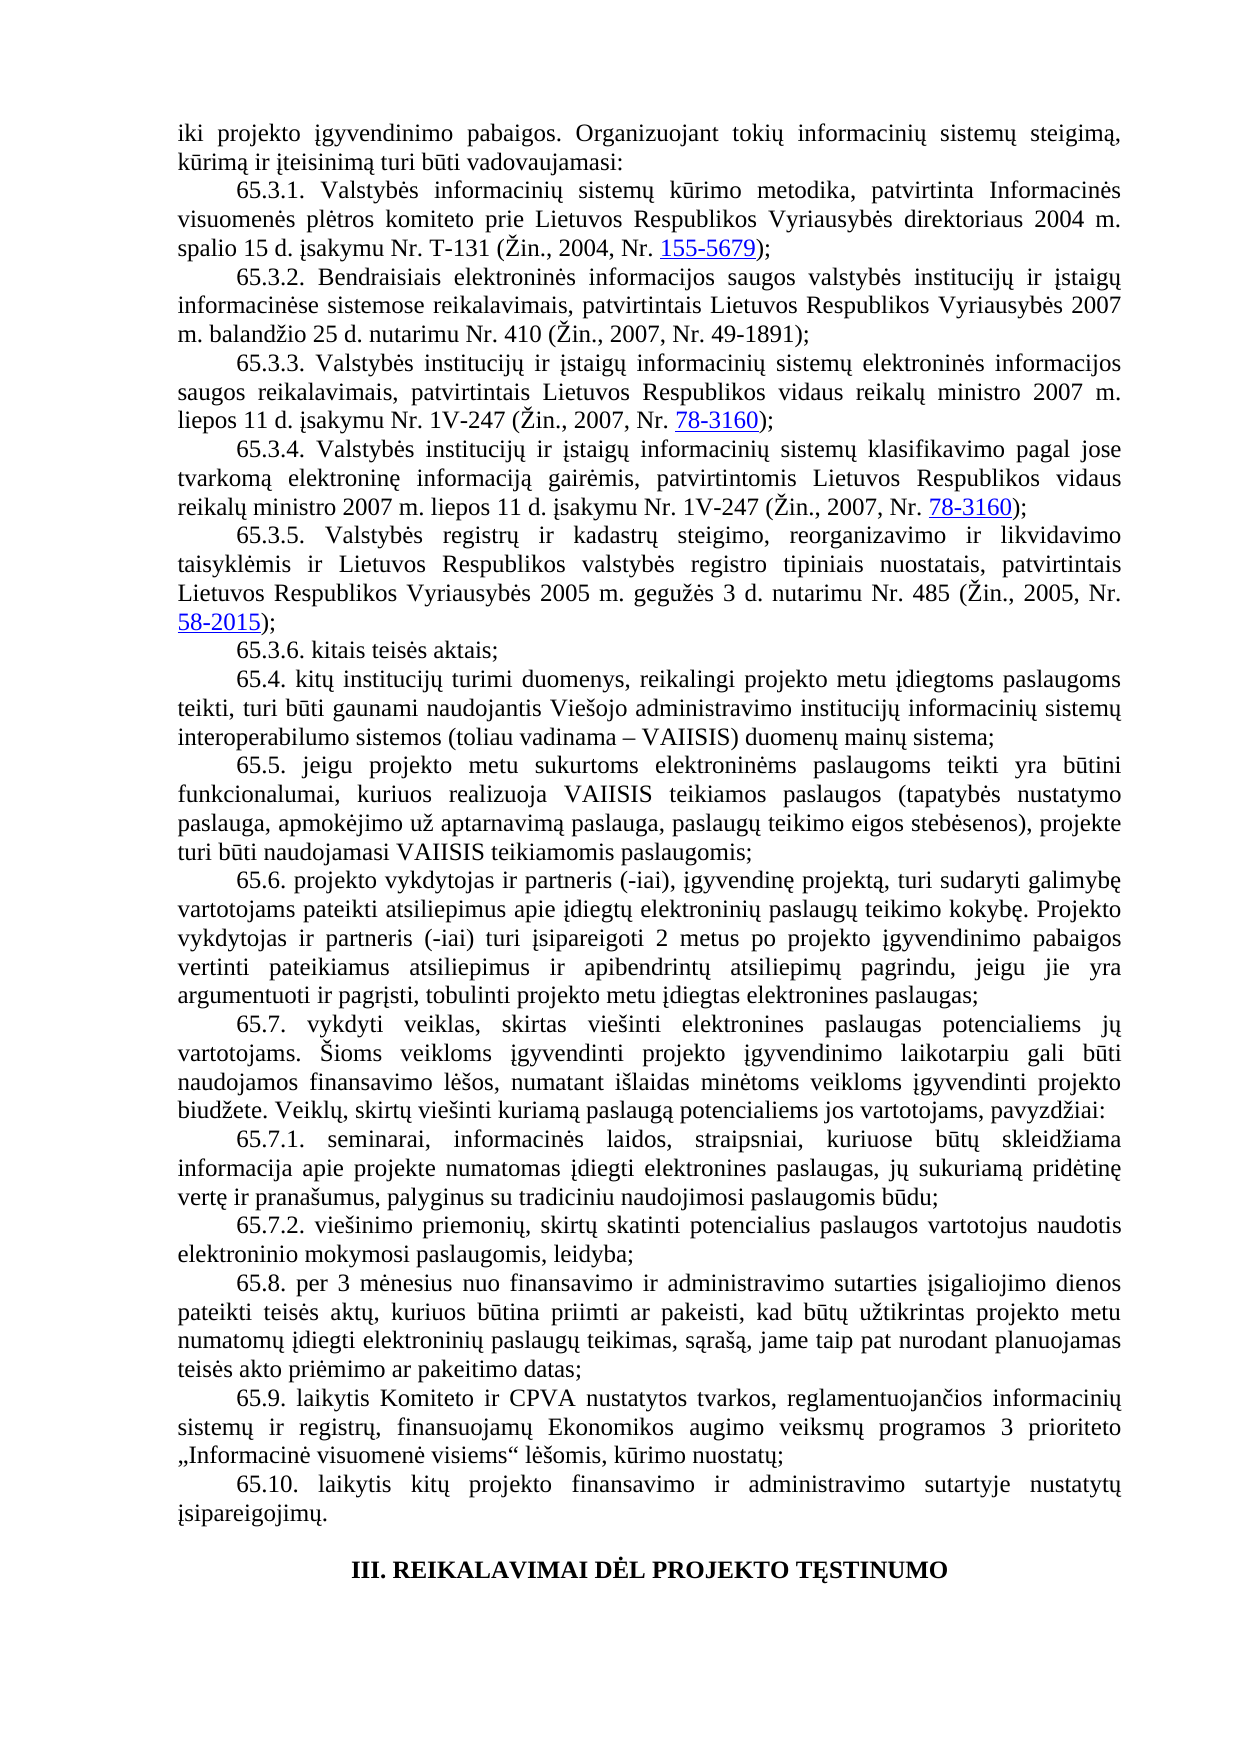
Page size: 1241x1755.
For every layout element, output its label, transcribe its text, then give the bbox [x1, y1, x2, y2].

text 65.8. per 3 mėnesius nuo finansavimo ir administravimo sutarties įsigaliojimo dienos pateikti teisės aktų, kuriuos būtina priimti ar pakeisti, kad būtų užtikrintas projekto metu numatomų įdiegti elektroninių paslaugų teikimas, sąrašą, jame taip pat nurodant planuojamas teisės akto priėmimo ar pakeitimo datas; [177, 1268, 1122, 1383]
text 65.3.1. Valstybės informacinių sistemų kūrimo metodika, patvirtinta Informacinės visuomenės plėtros komiteto prie Lietuvos Respublikos Vyriausybės direktoriaus 2004 m. spalio 15 d. įsakymu Nr. T-131 (Žin., 2004, Nr. 155-5679); [177, 176, 1122, 262]
text 65.10. laikytis kitų projekto finansavimo ir administravimo sutartyje nustatytų įsipareigojimų. [177, 1469, 1122, 1527]
text 65.5. jeigu projekto metu sukurtoms elektroninėms paslaugoms teikti yra būtini funkcionalumai, kuriuos realizuoja VAIISIS teikiamos paslaugos (tapatybės nustatymo paslauga, apmokėjimo už aptarnavimą paslauga, paslaugų teikimo eigos stebėsenos), projekte turi būti naudojamasi VAIISIS teikiamomis paslaugomis; [177, 751, 1122, 866]
text iki projekto įgyvendinimo pabaigos. Organizuojant tokių informacinių sistemų steigimą, kūrimą ir įteisinimą turi būti vadovaujamasi: [177, 118, 1122, 176]
text 65.7.1. seminarai, informacinės laidos, straipsniai, kuriuose būtų skleidžiama informacija apie projekte numatomas įdiegti elektronines paslaugas, jų sukuriamą pridėtinę vertę ir pranašumus, palyginus su tradiciniu naudojimosi paslaugomis būdu; [177, 1124, 1122, 1211]
text 65.3.2. Bendraisiais elektroninės informacijos saugos valstybės institucijų ir įstaigų informacinėse sistemose reikalavimais, patvirtintais Lietuvos Respublikos Vyriausybės 2007 m. balandžio 25 d. nutarimu Nr. 410 (Žin., 2007, Nr. 49-1891); [177, 262, 1122, 348]
text III. REIKALAVIMAI DĖL PROJEKTO TĘSTINUMO [177, 1556, 1122, 1584]
text 65.3.3. Valstybės institucijų ir įstaigų informacinių sistemų elektroninės informacijos saugos reikalavimais, patvirtintais Lietuvos Respublikos vidaus reikalų ministro 2007 m. liepos 11 d. įsakymu Nr. 1V-247 (Žin., 2007, Nr. 78-3160); [177, 348, 1122, 434]
text 65.3.5. Valstybės registrų ir kadastrų steigimo, reorganizavimo ir likvidavimo taisyklėmis ir Lietuvos Respublikos valstybės registro tipiniais nuostatais, patvirtintais Lietuvos Respublikos Vyriausybės 2005 m. gegužės 3 d. nutarimu Nr. 485 (Žin., 2005, Nr. 58-2015); [177, 521, 1122, 636]
text 65.7.2. viešinimo priemonių, skirtų skatinti potencialius paslaugos vartotojus naudotis elektroninio mokymosi paslaugomis, leidyba; [177, 1211, 1122, 1268]
text 65.4. kitų institucijų turimi duomenys, reikalingi projekto metu įdiegtoms paslaugoms teikti, turi būti gaunami naudojantis Viešojo administravimo institucijų informacinių sistemų interoperabilumo sistemos (toliau vadinama – VAIISIS) duomenų mainų sistema; [177, 664, 1122, 751]
text 65.3.6. kitais teisės aktais; [177, 636, 1122, 664]
text 65.3.4. Valstybės institucijų ir įstaigų informacinių sistemų klasifikavimo pagal jose tvarkomą elektroninę informaciją gairėmis, patvirtintomis Lietuvos Respublikos vidaus reikalų ministro 2007 m. liepos 11 d. įsakymu Nr. 1V-247 (Žin., 2007, Nr. 78-3160); [177, 434, 1122, 521]
text 65.7. vykdyti veiklas, skirtas viešinti elektronines paslaugas potencialiems jų vartotojams. Šioms veikloms įgyvendinti projekto įgyvendinimo laikotarpiu gali būti naudojamos finansavimo lėšos, numatant išlaidas minėtoms veikloms įgyvendinti projekto biudžete. Veiklų, skirtų viešinti kuriamą paslaugą potencialiems jos vartotojams, pavyzdžiai: [177, 1009, 1122, 1124]
text 65.9. laikytis Komiteto ir CPVA nustatytos tvarkos, reglamentuojančios informacinių sistemų ir registrų, finansuojamų Ekonomikos augimo veiksmų programos 3 prioriteto „Informacinė visuomenė visiems“ lėšomis, kūrimo nuostatų; [177, 1383, 1122, 1469]
text 65.6. projekto vykdytojas ir partneris (-iai), įgyvendinę projektą, turi sudaryti galimybę vartotojams pateikti atsiliepimus apie įdiegtų elektroninių paslaugų teikimo kokybę. Projekto vykdytojas ir partneris (-iai) turi įsipareigoti 2 metus po projekto įgyvendinimo pabaigos vertinti pateikiamus atsiliepimus ir apibendrintų atsiliepimų pagrindu, jeigu jie yra argumentuoti ir pagrįsti, tobulinti projekto metu įdiegtas elektronines paslaugas; [177, 866, 1122, 1009]
